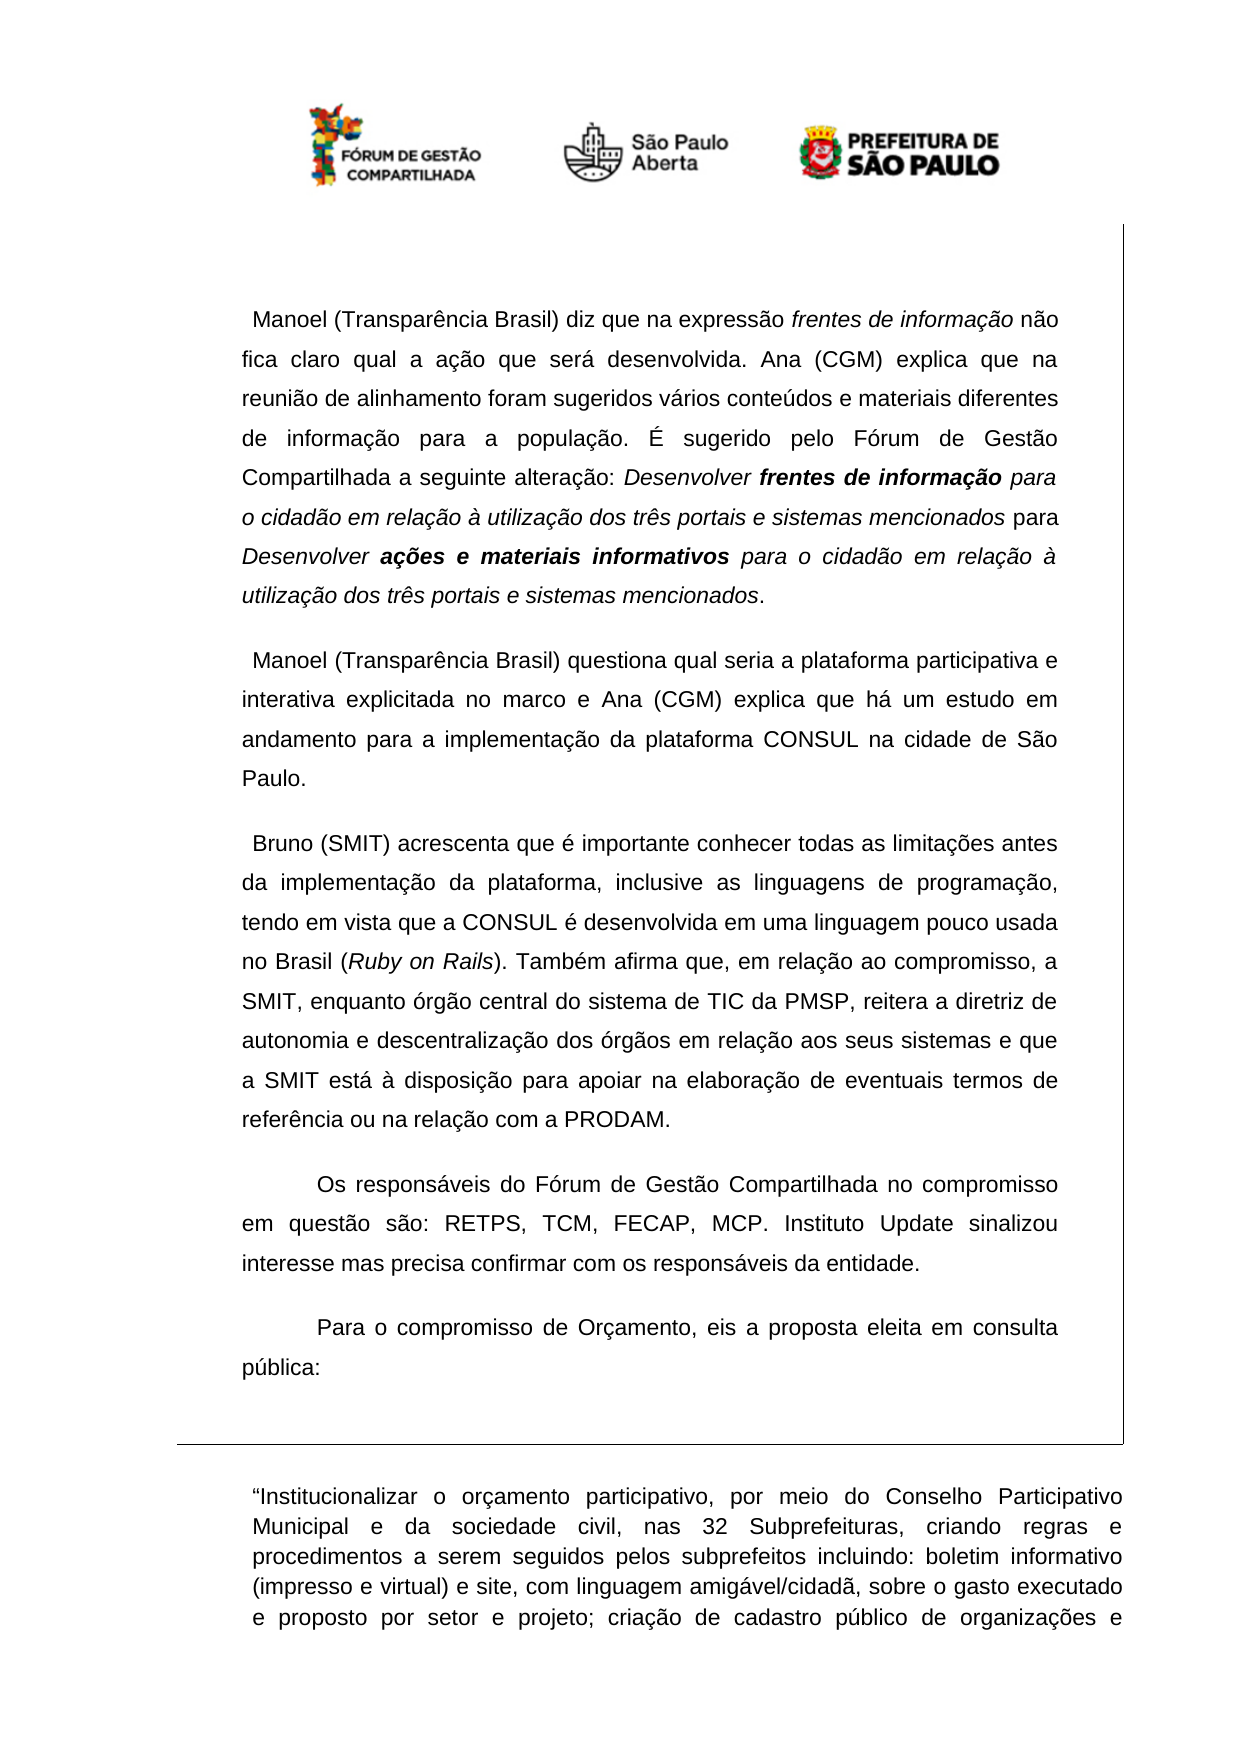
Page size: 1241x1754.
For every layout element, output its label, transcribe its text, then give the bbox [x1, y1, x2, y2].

text “Institucionalizar o orçamento participativo, por meio do Conselho Participativo Municipal e da sociedade civil, nas 32 Subprefeituras, criando regras e procedimentos a serem seguidos pelos subprefeitos incluindo: boletim informativo (impresso e virtual) e site, com linguagem amigável/cidadã, sobre o gasto executado e proposto por setor e projeto; criação de cadastro público de organizações e [252, 1483, 1123, 1630]
text Manoel (Transparência Brasil) diz que na expressão frentes de informação não fica claro qual a ação que será desenvolvida. Ana (CGM) explica que na reunião de alinhamento foram sugeridos vários conteúdos e materiais diferentes de informação para a população. É sugerido pelo Fórum de Gestão Compartilhada a seguinte alteração: Desenvolver frentes de informação para o cidadão em relação à utilização dos três portais e sistemas mencionados para Desenvolver ações e materiais informativos para o cidadão em relação à utilização dos três portais e sistemas mencionados. [177, 241, 1123, 582]
text Bruno (SMIT) acrescenta que é importante conhecer todas as limitações antes da implementação da plataforma, inclusive as linguagens de programação, tendo em vista que a CONSUL é desenvolvida em uma linguagem pouco usada no Brasil (Ruby on Rails). Também afirma que, em relação ao compromisso, a SMIT, enquanto órgão central do sistema de TIC da PMSP, reitera a diretriz de autonomia e descentralização dos órgãos em relação aos seus sistemas e que a SMIT está à disposição para apoiar na elaboração de eventuais termos de referência ou na relação com a PRODAM. [177, 765, 1123, 1106]
text Os responsáveis do Fórum de Gestão Compartilhada no compromisso em questão são: RETPS, TCM, FECAP, MCP. Instituto Update sinalizou interesse mas precisa confirmar com os responsáveis da entidade. [177, 1106, 1123, 1249]
text Manoel (Transparência Brasil) questiona qual seria a plataforma participativa e interativa explicitada no marco e Ana (CGM) explica que há um estudo em andamento para a implementação da plataforma CONSUL na cidade de São Paulo. [177, 582, 1123, 765]
text Para o compromisso de Orçamento, eis a proposta eleita em consulta pública: [177, 1249, 1123, 1444]
